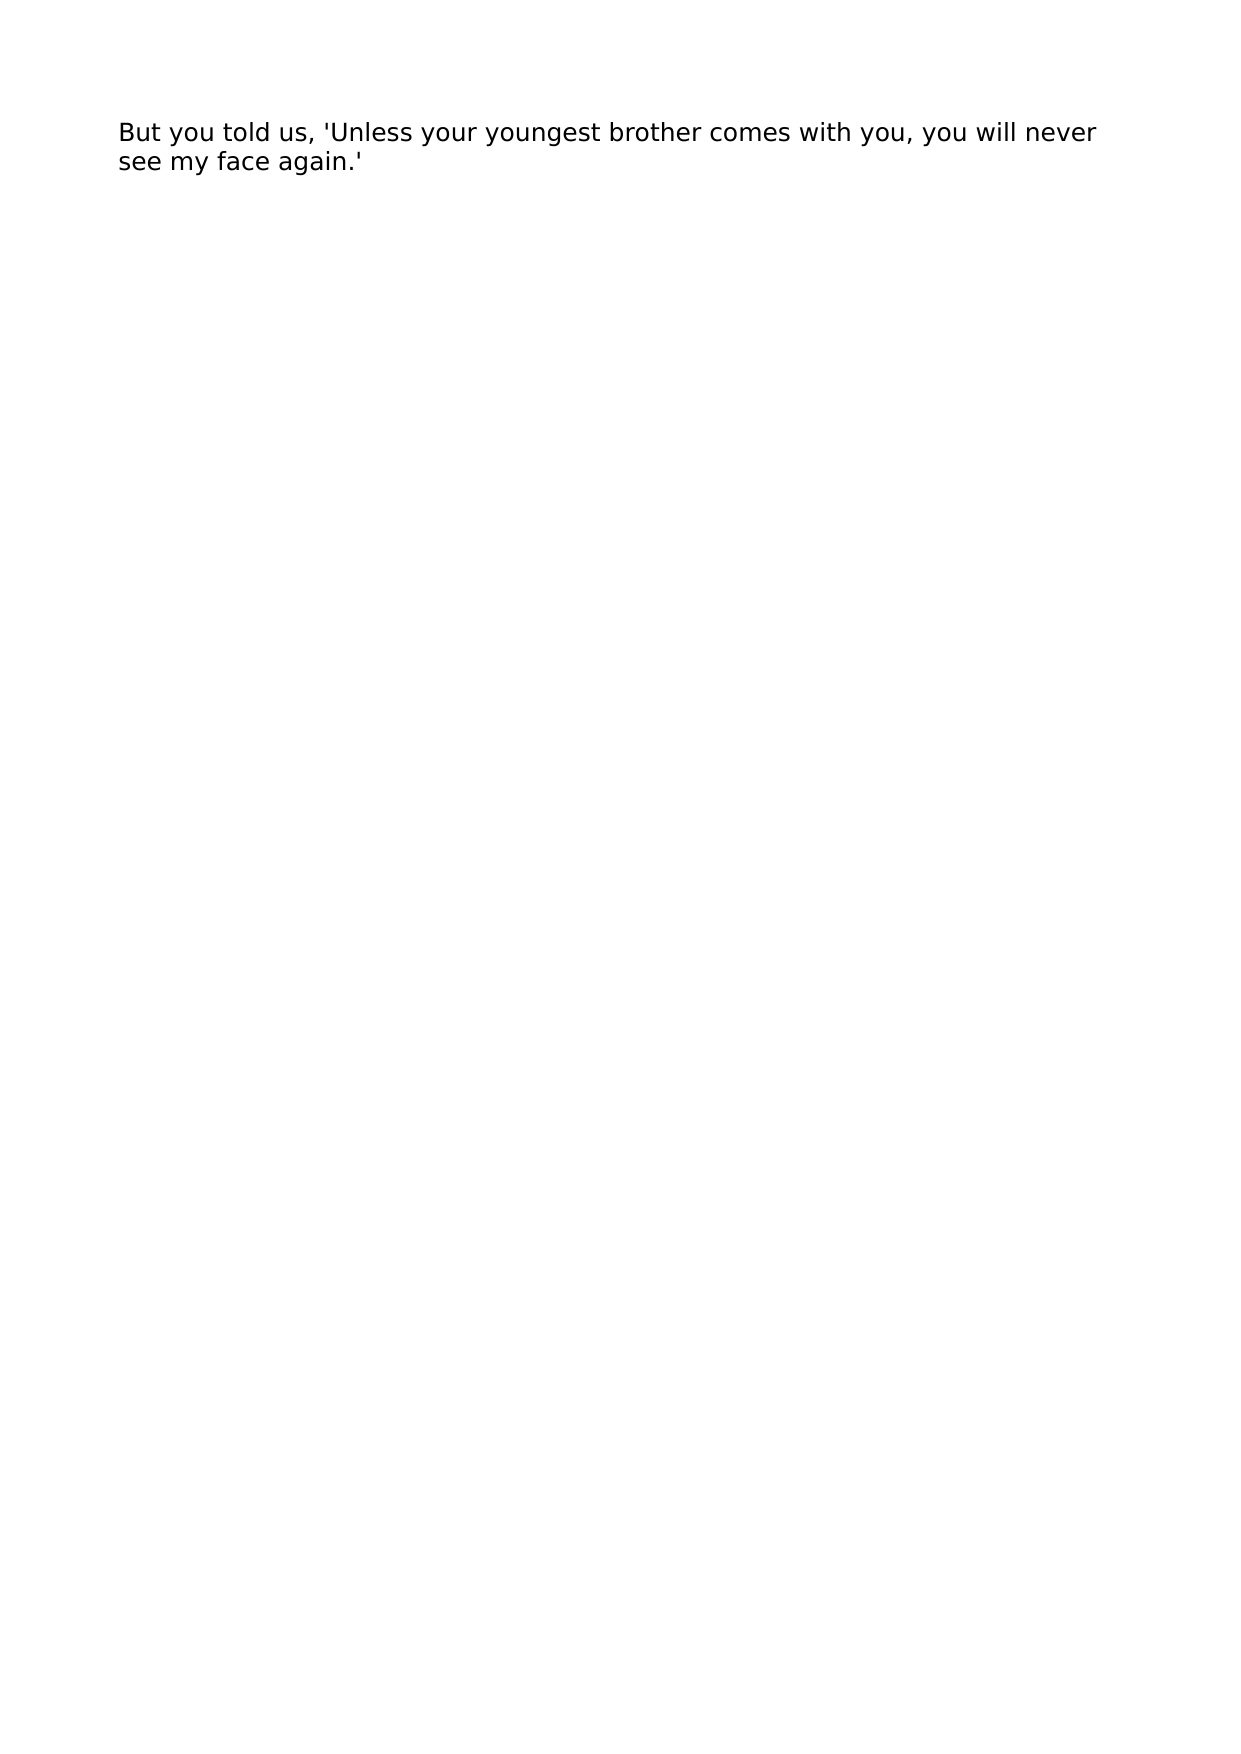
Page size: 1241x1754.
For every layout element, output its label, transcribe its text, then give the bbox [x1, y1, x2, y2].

text But you told us, 'Unless your youngest brother comes with you, you will never see my face again.' [118, 118, 1122, 176]
